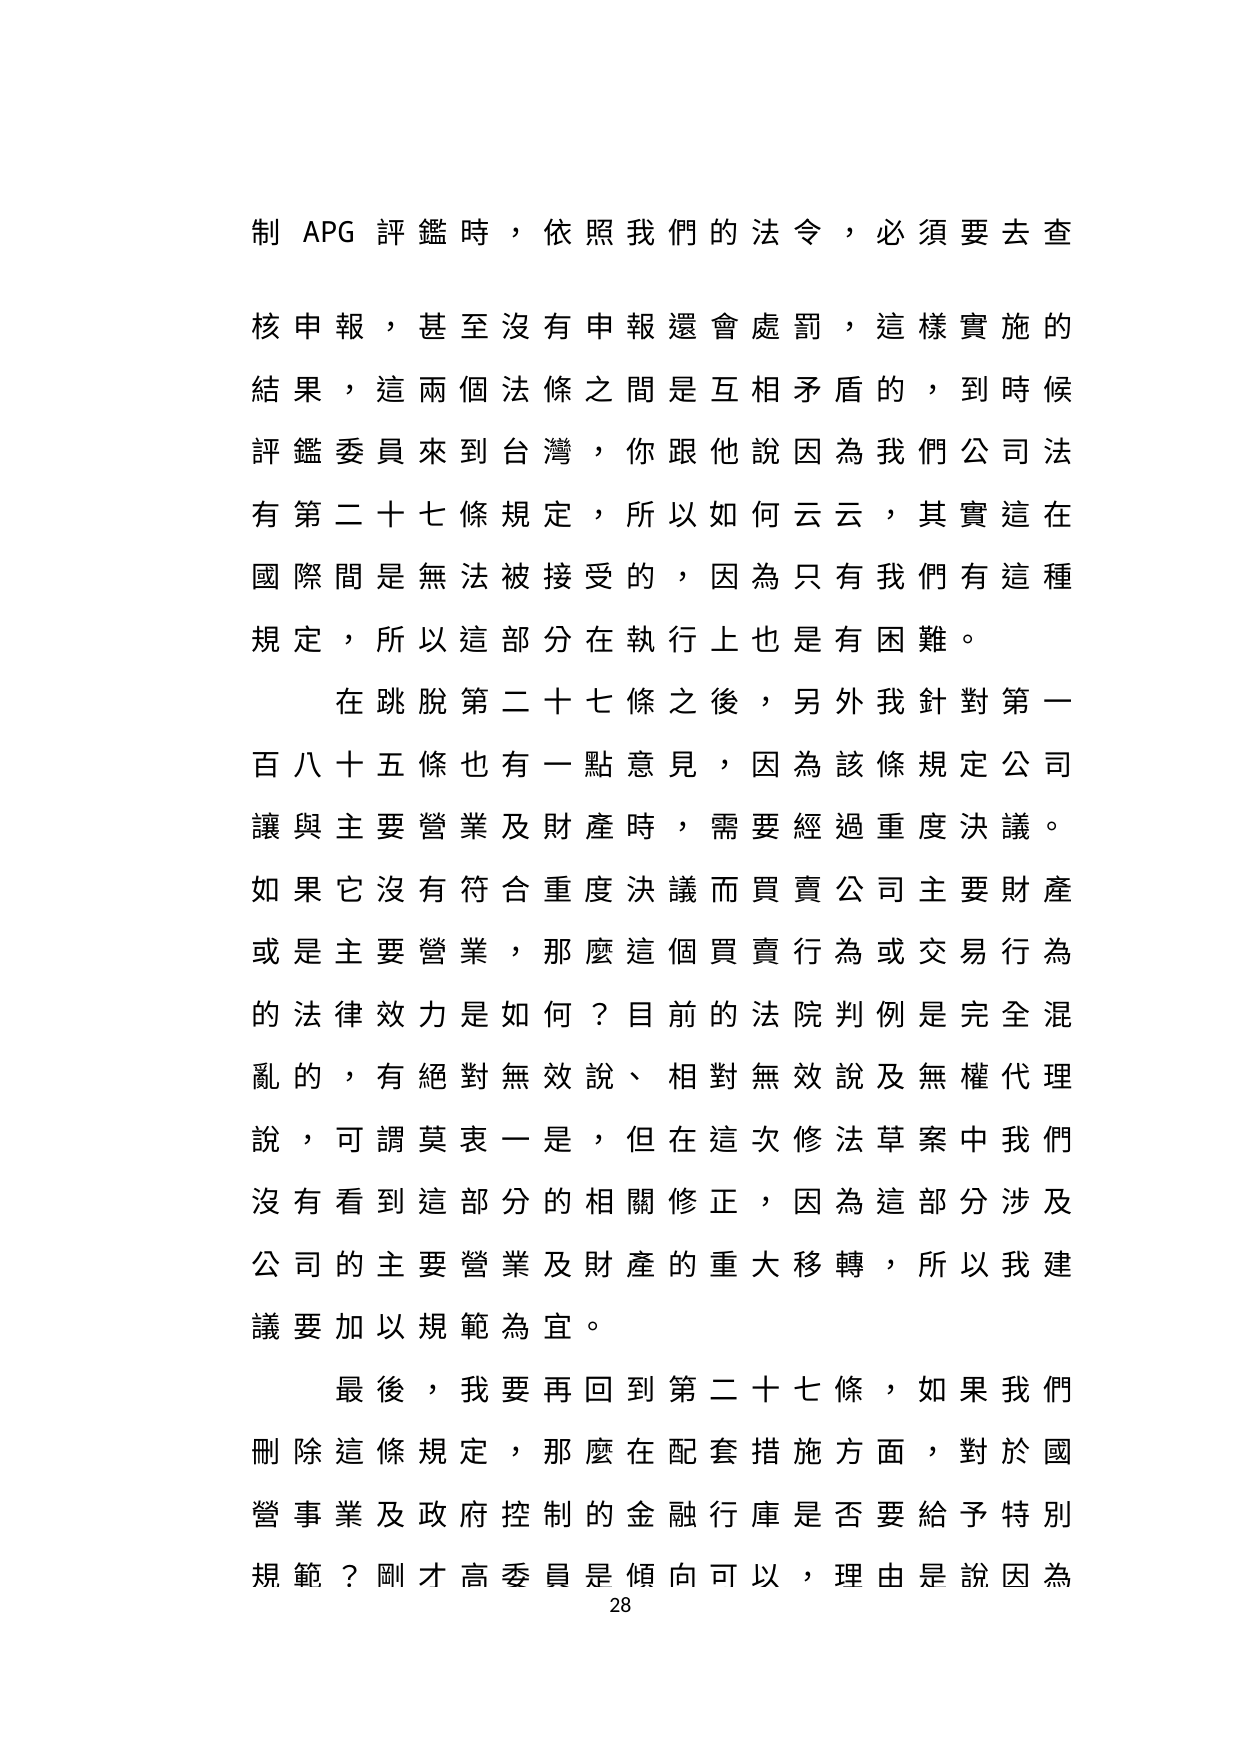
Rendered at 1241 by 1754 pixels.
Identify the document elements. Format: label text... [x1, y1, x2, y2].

text 在跳脫第二十七條之後，另外我針對第一百八十五條也有一點意見，因為該條規定公司讓與主要營業及財產時，需要經過重度決議。如果它沒有符合重度決議而買賣公司主要財產或是主要營業，那麼這個買賣行為或交易行為的法律效力是如何？目前的法院判例是完全混亂的，有絕對無效說、相對無效說及無權代理說，可謂莫衷一是，但在這次修法草案中我們沒有看到這部分的相關修正，因為這部分涉及公司的主要營業及財產的重大移轉，所以我建議要加以規範為宜。 [236, 658, 1078, 1346]
text 制APG評鑑時，依照我們的法令，必須要去查核申報，甚至沒有申報還會處罰，這樣實施的結果，這兩個法條之間是互相矛盾的，到時候評鑑委員來到台灣，你跟他說因為我們公司法有第二十七條規定，所以如何云云，其實這在國際間是無法被接受的，因為只有我們有這種規定，所以這部分在執行上也是有困難。 [236, 158, 1078, 658]
text 最後，我要再回到第二十七條，如果我們刪除這條規定，那麼在配套措施方面，對於國營事業及政府控制的金融行庫是否要給予特別規範？剛才高委員是傾向可以，理由是說因為它是國營事業，所以可以給予一些特別規範；但我個人認為這部分應該一視同仁，因為法人股東參與公司治理及監督的權利，不會因為它是公股或私法人而有差別待遇，畢竟私法人股東的財產權也是受到憲法保障，所以不論公股、國營事業或者私法人，都可以透過法人股東代表或其他機制來達到參與公司治理及監督的目的。在此情形下，如果我們要做特別規定，必須尋找它的正當性，也就是說，針對這部分，為什麼公股及國營事業就可以有，而一般私人就沒有？這中間的法理可能要更清楚的闡釋出來，而不是說因為它是公股，為了加強控制，所以就有需要，這樣的論證，背後的正當性顯然不足。我想一個法案雖然可以透過法定程序讓它通過，但若背後欠缺正當性，日後還是要接受挑戰。謝謝。 [236, 1346, 1078, 1587]
